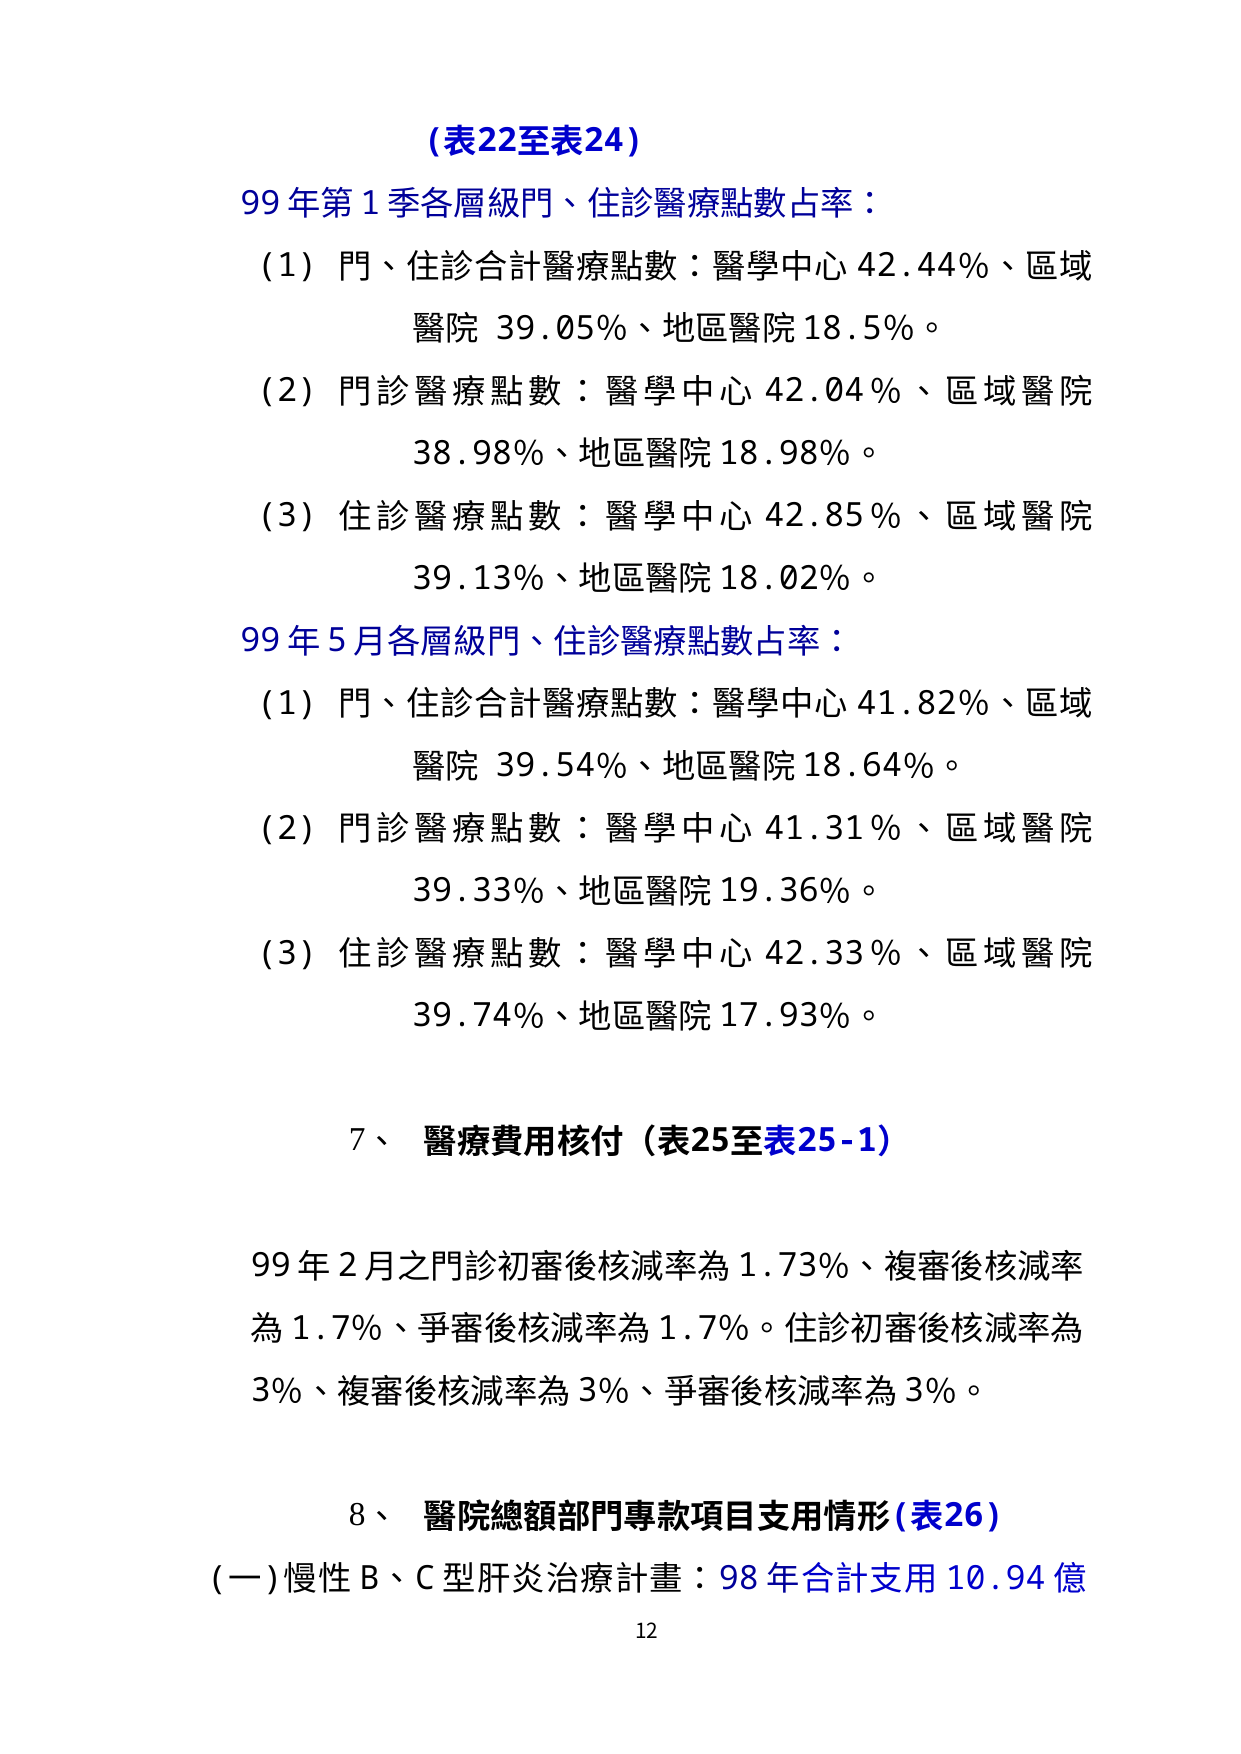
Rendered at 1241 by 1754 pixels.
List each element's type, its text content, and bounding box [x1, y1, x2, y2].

list 門診醫療點數：醫學中心41.31％、區域醫院39.33％、地區醫院19.36％。 [257, 784, 1093, 909]
text 99年第1季各層級門、住診醫療點數占率： [207, 159, 1093, 222]
list (表22至表24) [348, 97, 1093, 159]
list 醫院總額部門專款項目支用情形(表26) [348, 1472, 1093, 1534]
list 住診醫療點數：醫學中心42.85％、區域醫院39.13％、地區醫院18.02％。 [257, 472, 1093, 597]
list 門、住診合計醫療點數：醫學中心41.82％、區域醫院 39.54％、地區醫院18.64％。 [257, 659, 1093, 784]
list 醫療費用核付（表25至表25-1） [348, 1097, 1093, 1159]
text 99年5月各層級門、住診醫療點數占率： [207, 597, 1093, 659]
list 住診醫療點數：醫學中心42.33％、區域醫院39.74％、地區醫院17.93％。 [257, 909, 1093, 1034]
list 門、住診合計醫療點數：醫學中心42.44％、區域醫院 39.05％、地區醫院18.5％。 [257, 222, 1093, 347]
list 門診醫療點數：醫學中心42.04％、區域醫院38.98％、地區醫院18.98％。 [257, 347, 1093, 472]
text (一)慢性B、C型肝炎治療計畫：98年合計支用10.94億 [207, 1534, 1087, 1597]
text 99年2月之門診初審後核減率為1.73％、複審後核減率為1.7％、爭審後核減率為1.7％。住診初審後核減率為3％、複審後核減率為3％、爭審後核減率為3％。 [251, 1222, 1087, 1409]
